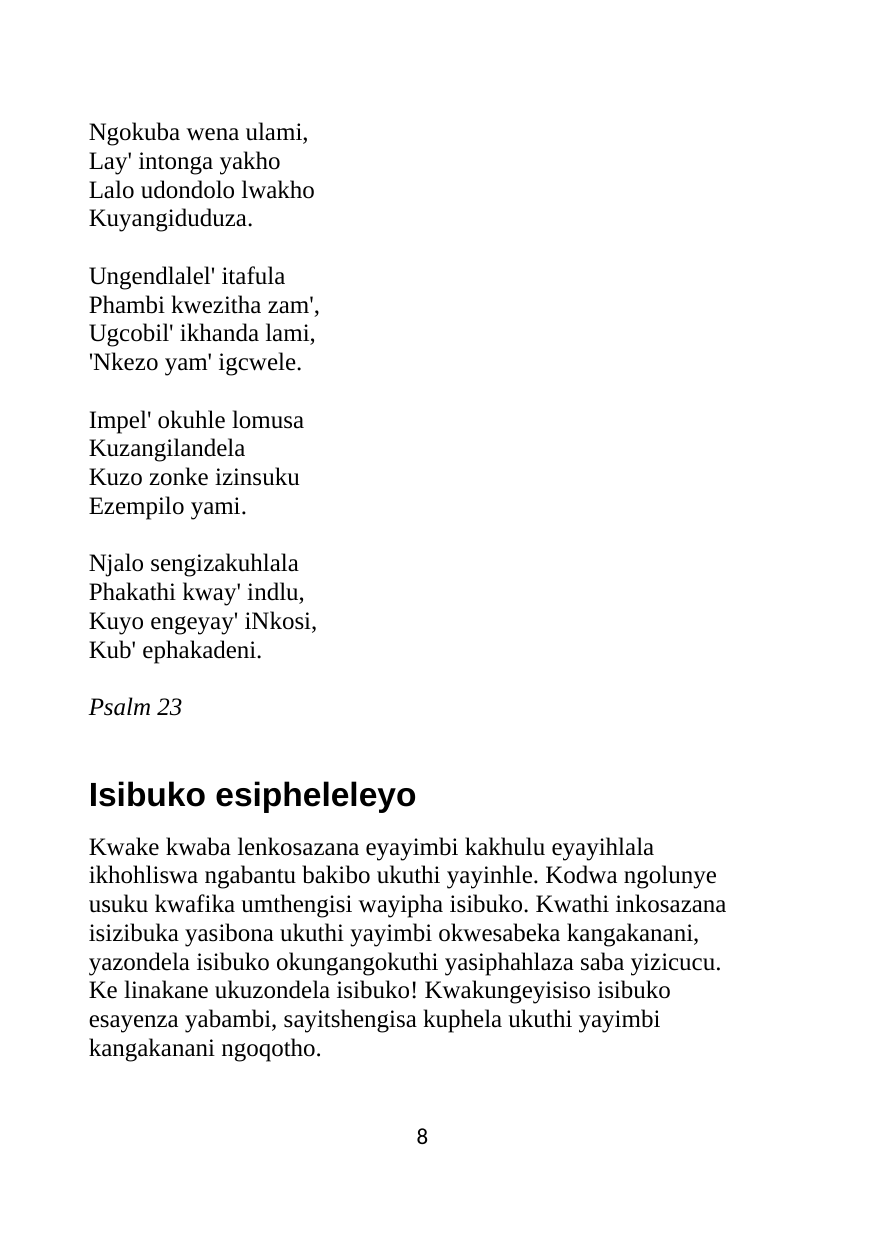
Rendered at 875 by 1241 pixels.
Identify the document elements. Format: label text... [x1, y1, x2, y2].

text Ungendlalel' itafula [88, 261, 756, 290]
text Impel' okuhle lomusa [88, 405, 756, 433]
text Kuyo engeyay' iNkosi, [88, 606, 756, 635]
subtitle Isibuko esipheleleyo [88, 775, 756, 813]
text Kuzo zonke izinsuku [88, 462, 756, 491]
text Kuzangilandela [88, 433, 756, 462]
text Kub' ephakadeni. [88, 635, 756, 663]
text 'Nkezo yam' igcwele. [88, 347, 756, 376]
text Phakathi kway' indlu, [88, 577, 756, 606]
text Lay' intonga yakho [88, 146, 756, 175]
text Ezempilo yami. [88, 491, 756, 520]
text Ngokuba wena ulami, [88, 117, 756, 146]
text Kwake kwaba lenkosazana eyayimbi kakhulu eyayihlala ikhohliswa ngabantu bakibo ukuthi yayinhle. Kodwa ngolunye usuku kwafika umthengisi wayipha isibuko. Kwathi inkosazana isizibuka yasibona ukuthi yayimbi okwesabeka kangakanani, yazondela isibuko okungangokuthi yasiphahlaza saba yizicucu. Ke linakane ukuzondela isibuko! Kwakungeyisiso isibuko esayenza yabambi, sayitshengisa kuphela ukuthi yayimbi kangakanani ngoqotho. [88, 832, 756, 1062]
text Ugcobil' ikhanda lami, [88, 318, 756, 347]
text Kuyangiduduza. [88, 203, 756, 232]
text Njalo sengizakuhlala [88, 548, 756, 577]
text Lalo udondolo lwakho [88, 175, 756, 203]
text Psalm 23 [88, 692, 756, 721]
text Phambi kwezitha zam', [88, 290, 756, 318]
